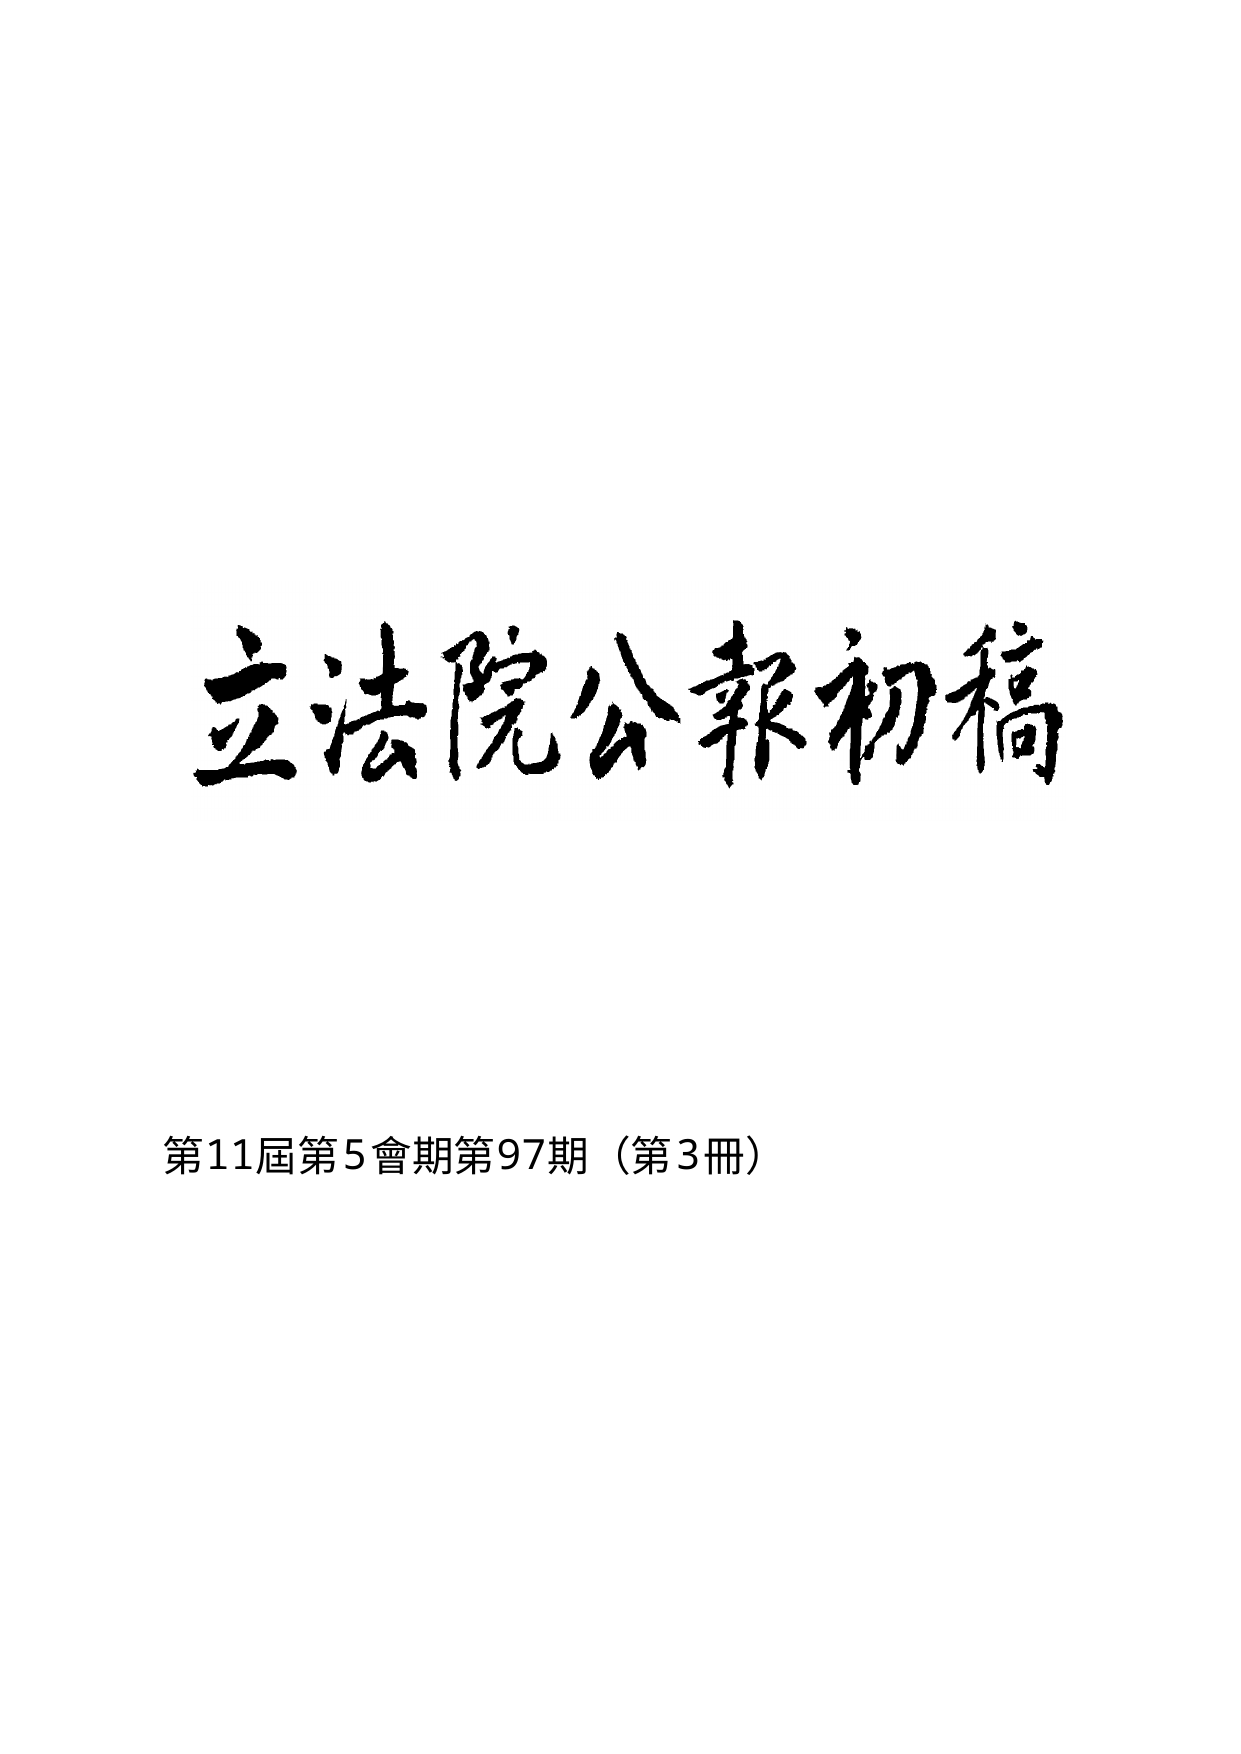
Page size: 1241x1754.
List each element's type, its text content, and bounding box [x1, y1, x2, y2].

table_header [151, 406, 1098, 902]
table_header 第11屆第5會期第97期（第3冊） [151, 1089, 825, 1234]
